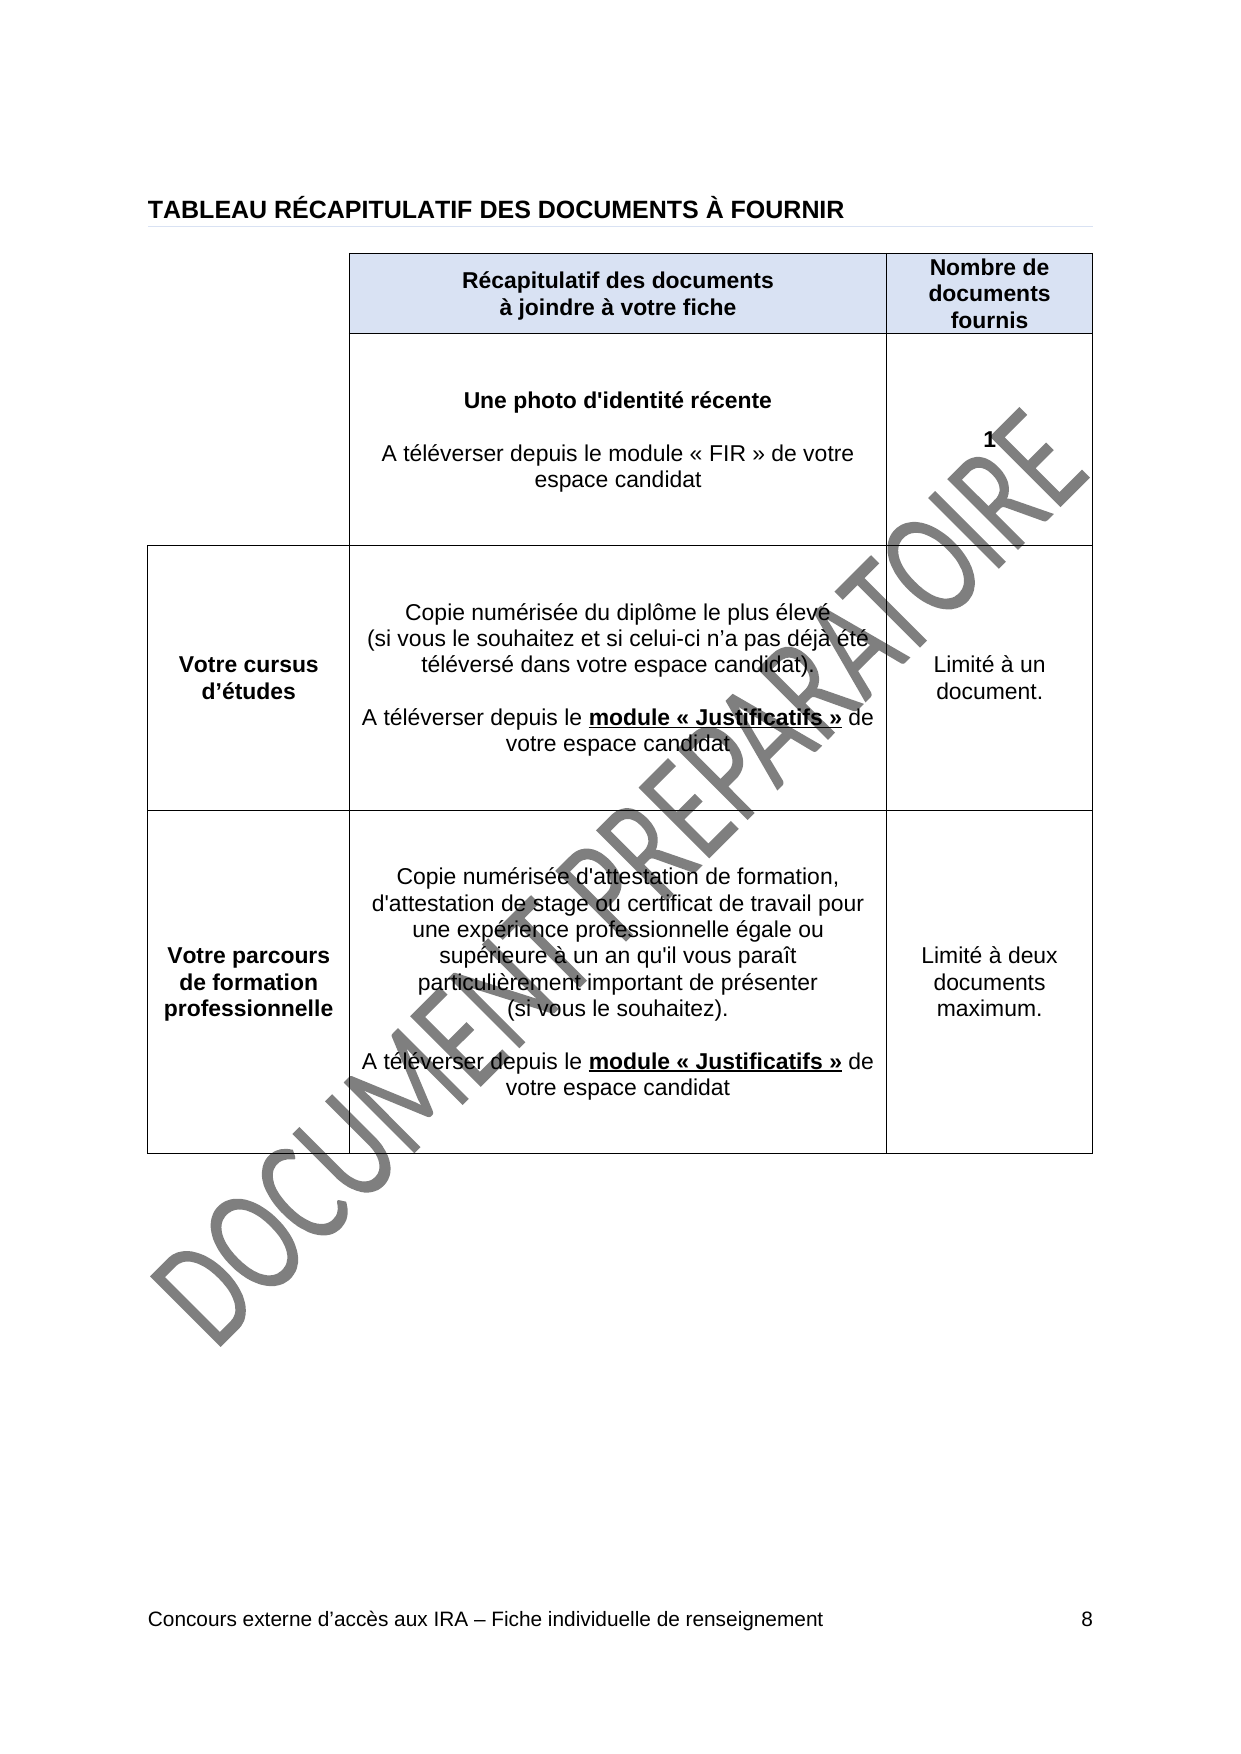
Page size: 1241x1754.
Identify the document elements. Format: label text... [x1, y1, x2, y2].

table_header [148, 253, 349, 333]
table_header Nombre de documents fournis [887, 254, 1092, 333]
table_cell Une photo d'identité récente A téléverser depuis le module « FIR » de votre espace candidat [350, 334, 886, 545]
table_cell Limité à deux documents maximum. [887, 811, 1092, 1153]
table_cell Votre cursus d’études [148, 546, 349, 809]
table_cell Limité à un document. [887, 546, 1092, 809]
table_cell Copie numérisée du diplôme le plus élevé (si vous le souhaitez et si celui-ci n’a pas déjà été téléversé dans votre espace candidat). A téléverser depuis le module « Justificatifs » de votre espace candidat [350, 546, 886, 809]
text TABLEAU RÉCAPITULATIF DES DOCUMENTS À FOURNIR [148, 195, 1093, 226]
table_header Récapitulatif des documents à joindre à votre fiche [350, 254, 886, 333]
table_cell Votre parcours de formation professionnelle [148, 811, 349, 1153]
table_cell Copie numérisée d'attestation de formation, d'attestation de stage ou certificat de travail pour une expérience professionnelle égale ou supérieure à un an qu'il vous paraît particulièrement important de présenter (si vous le souhaitez). A téléverser depuis le module « Justificatifs » de votre espace candidat [350, 811, 886, 1153]
table_cell [148, 333, 349, 545]
table_cell 1 [887, 334, 1092, 545]
